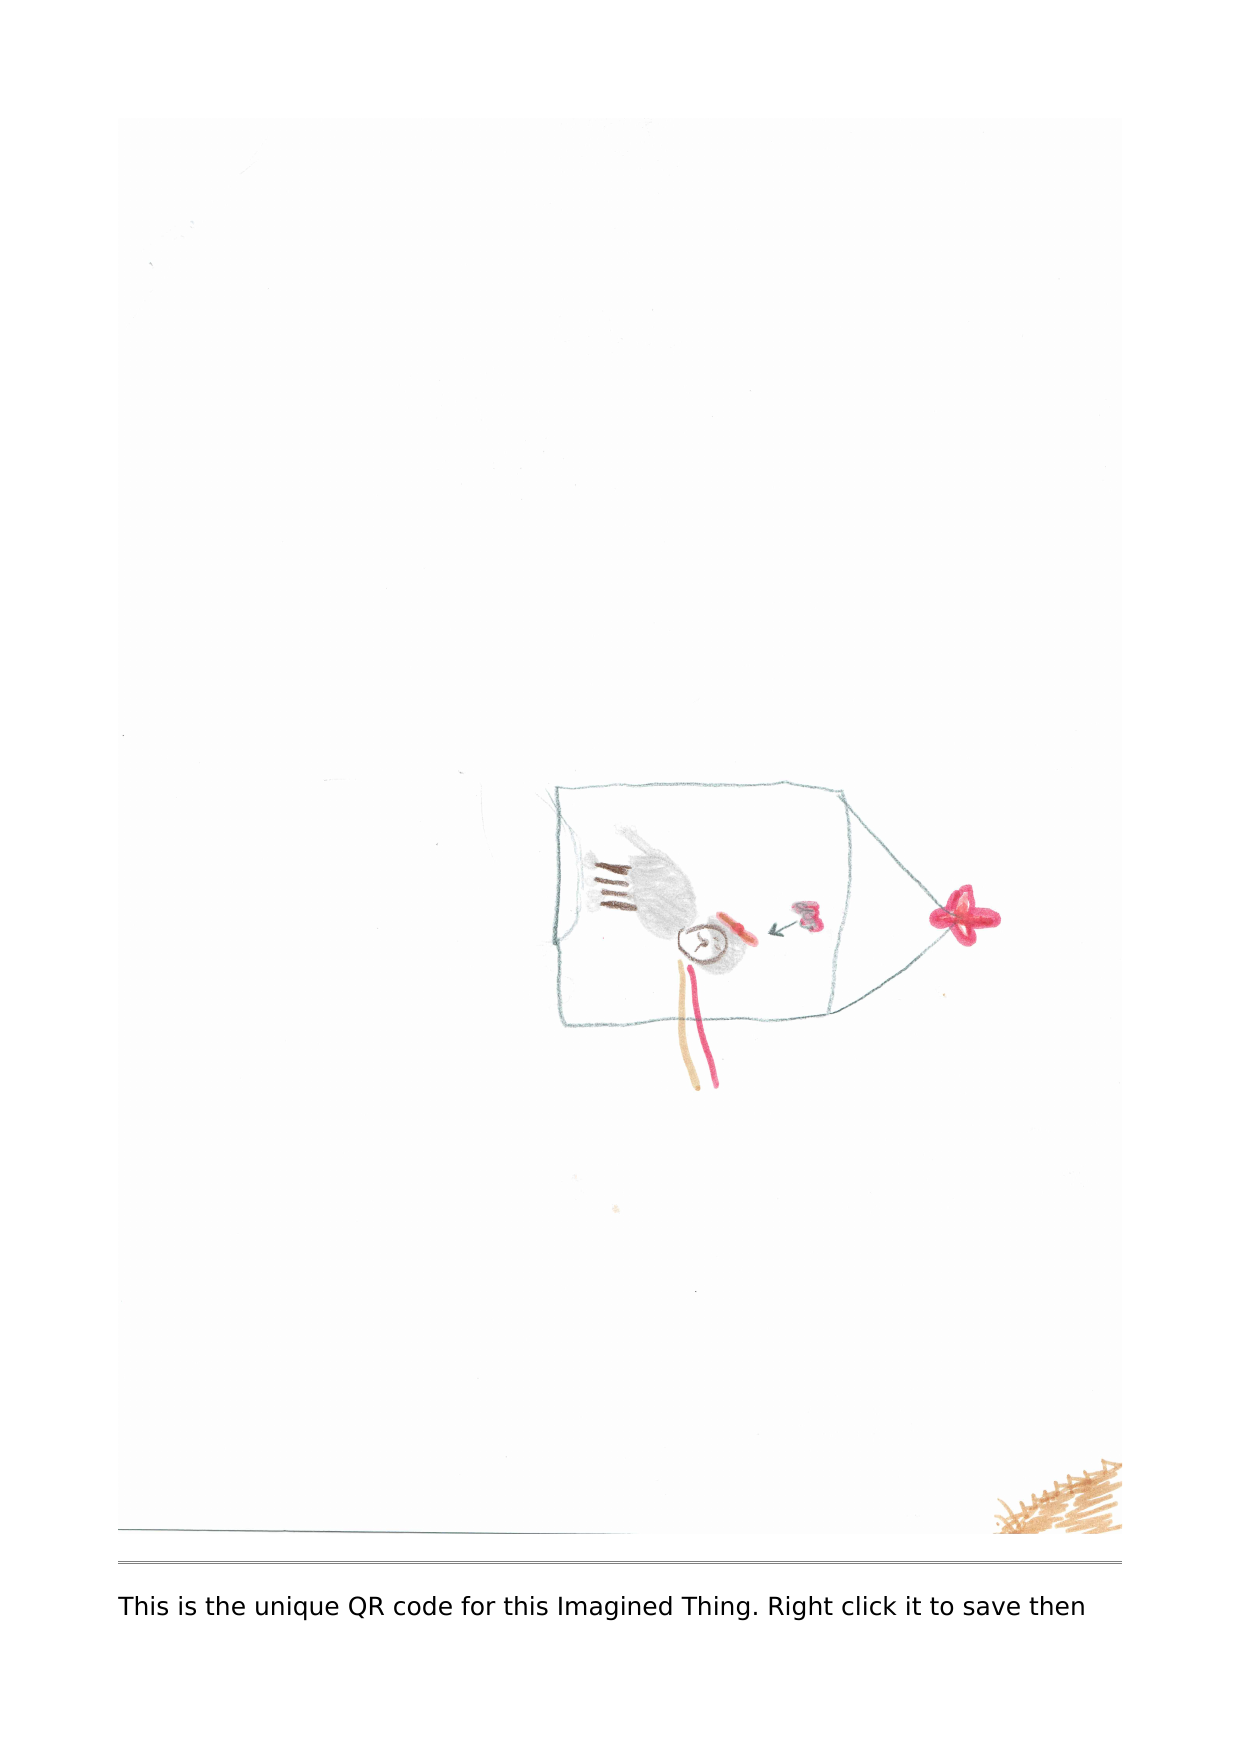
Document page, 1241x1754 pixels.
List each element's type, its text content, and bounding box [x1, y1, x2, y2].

picture [118, 118, 1123, 1534]
text This is the unique QR code for this Imagined Thing. Right click it to save then [118, 1592, 1122, 1622]
